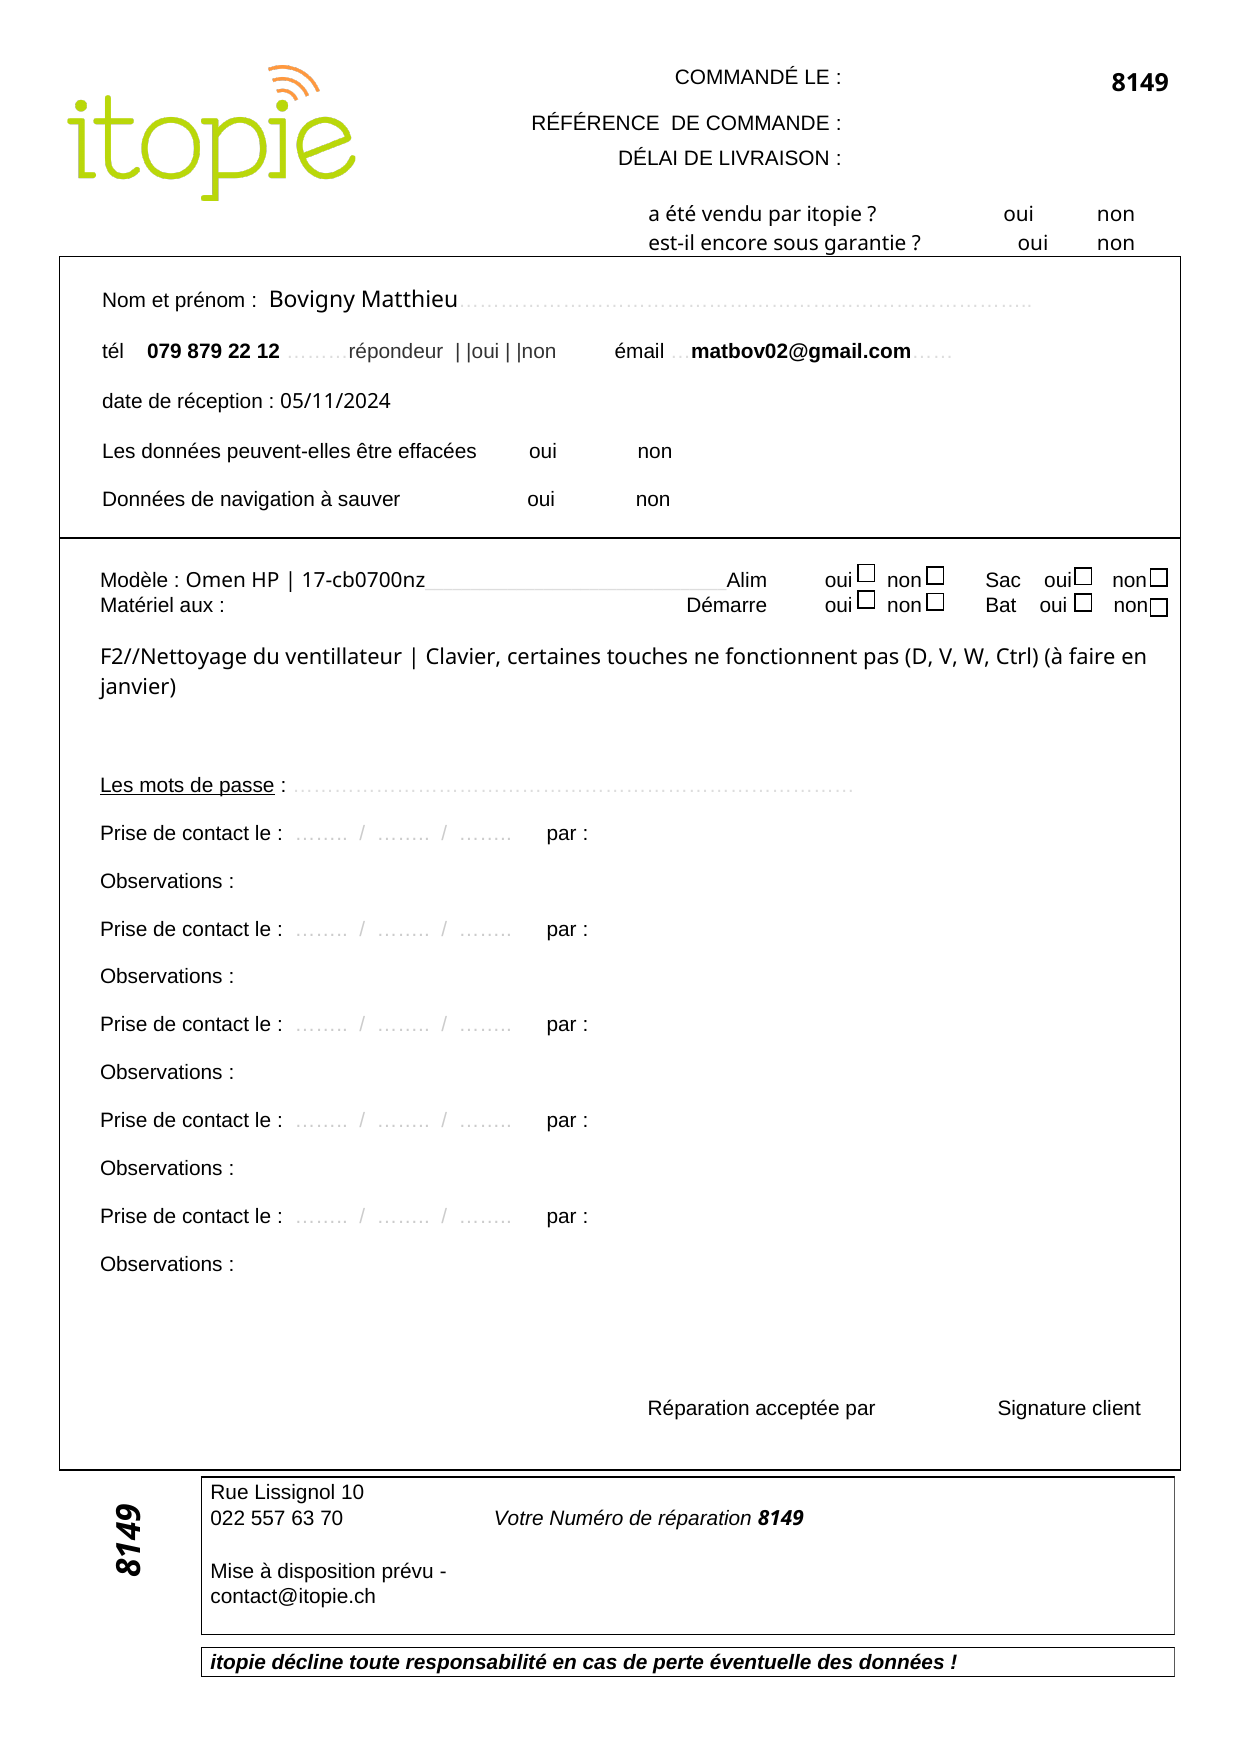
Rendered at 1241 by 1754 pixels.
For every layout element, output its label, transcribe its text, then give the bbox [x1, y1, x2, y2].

text date de réception : 05/11/2024 [60, 383, 1180, 415]
text Réparation acceptée par Signature client [60, 1392, 1180, 1419]
table_cell DÉLAI DE LIVRAISON : [490, 140, 847, 175]
table_header COMMANDÉ LE : [490, 59, 847, 104]
text tél 079 879 22 12 ………répondeur | |oui | |non émail …matbov02@gmail.com…… [60, 335, 1180, 362]
text Matériel aux : Démarre oui non Bat oui non [60, 590, 1180, 617]
table_header 8149 [59, 1471, 195, 1683]
text Données de navigation à sauver oui non [60, 484, 1180, 511]
text est-il encore sous garantie ? oui non [59, 228, 1181, 256]
table_cell [847, 140, 1180, 175]
text Observations : [60, 1249, 1180, 1276]
text Modèle : Omen HP | 17-cb0700nz Alim oui non Sac oui non [60, 562, 856, 590]
text Modèle : Omen HP | 17-cb0700nz Alim oui non Sac oui non [948, 562, 1180, 590]
text Modèle : Omen HP | 17-cb0700nz Alim oui non Sac oui non [879, 562, 925, 590]
text Prise de contact le : …….. / …….. / …….. par : [60, 1009, 1180, 1036]
text Prise de contact le : …….. / …….. / …….. par : [60, 913, 1180, 940]
text Observations : [60, 1057, 1180, 1084]
text Prise de contact le : …….. / …….. / …….. par : [60, 817, 1180, 844]
text Prise de contact le : …….. / …….. / …….. par : [60, 1105, 1180, 1132]
text Les mots de passe : ……………………………………………………………………… [60, 769, 1180, 797]
picture [67, 65, 356, 201]
text Prise de contact le : …….. / …….. / …….. par : [60, 1201, 1180, 1228]
text Observations : [60, 961, 1180, 988]
text Observations : [60, 865, 1180, 892]
table_header 8149 [847, 59, 1180, 104]
text a été vendu par itopie ? oui non [59, 199, 1181, 228]
table_cell RÉFÉRENCE DE COMMANDE : [490, 105, 847, 140]
table_cell [847, 105, 1180, 140]
table_cell itopie décline toute responsabilité en cas de perte éventuelle des données ! [195, 1641, 1180, 1683]
text Nom et prénom : Bovigny Matthieu……………………………………………………………………….. [60, 280, 1180, 314]
text Observations : [60, 1153, 1180, 1180]
text F2//Nettoyage du ventillateur | Clavier, certaines touches ne fonctionnent pas (D, V, W, Ctrl) (à faire en janvier) [60, 638, 1180, 701]
table_header Rue Lissignol 10 022 557 63 70 Votre Numéro de réparation 8149 Mise à disposition prévu - contact@itopie.ch [195, 1471, 1180, 1641]
text Les données peuvent-elles être effacées oui non [60, 436, 1180, 463]
